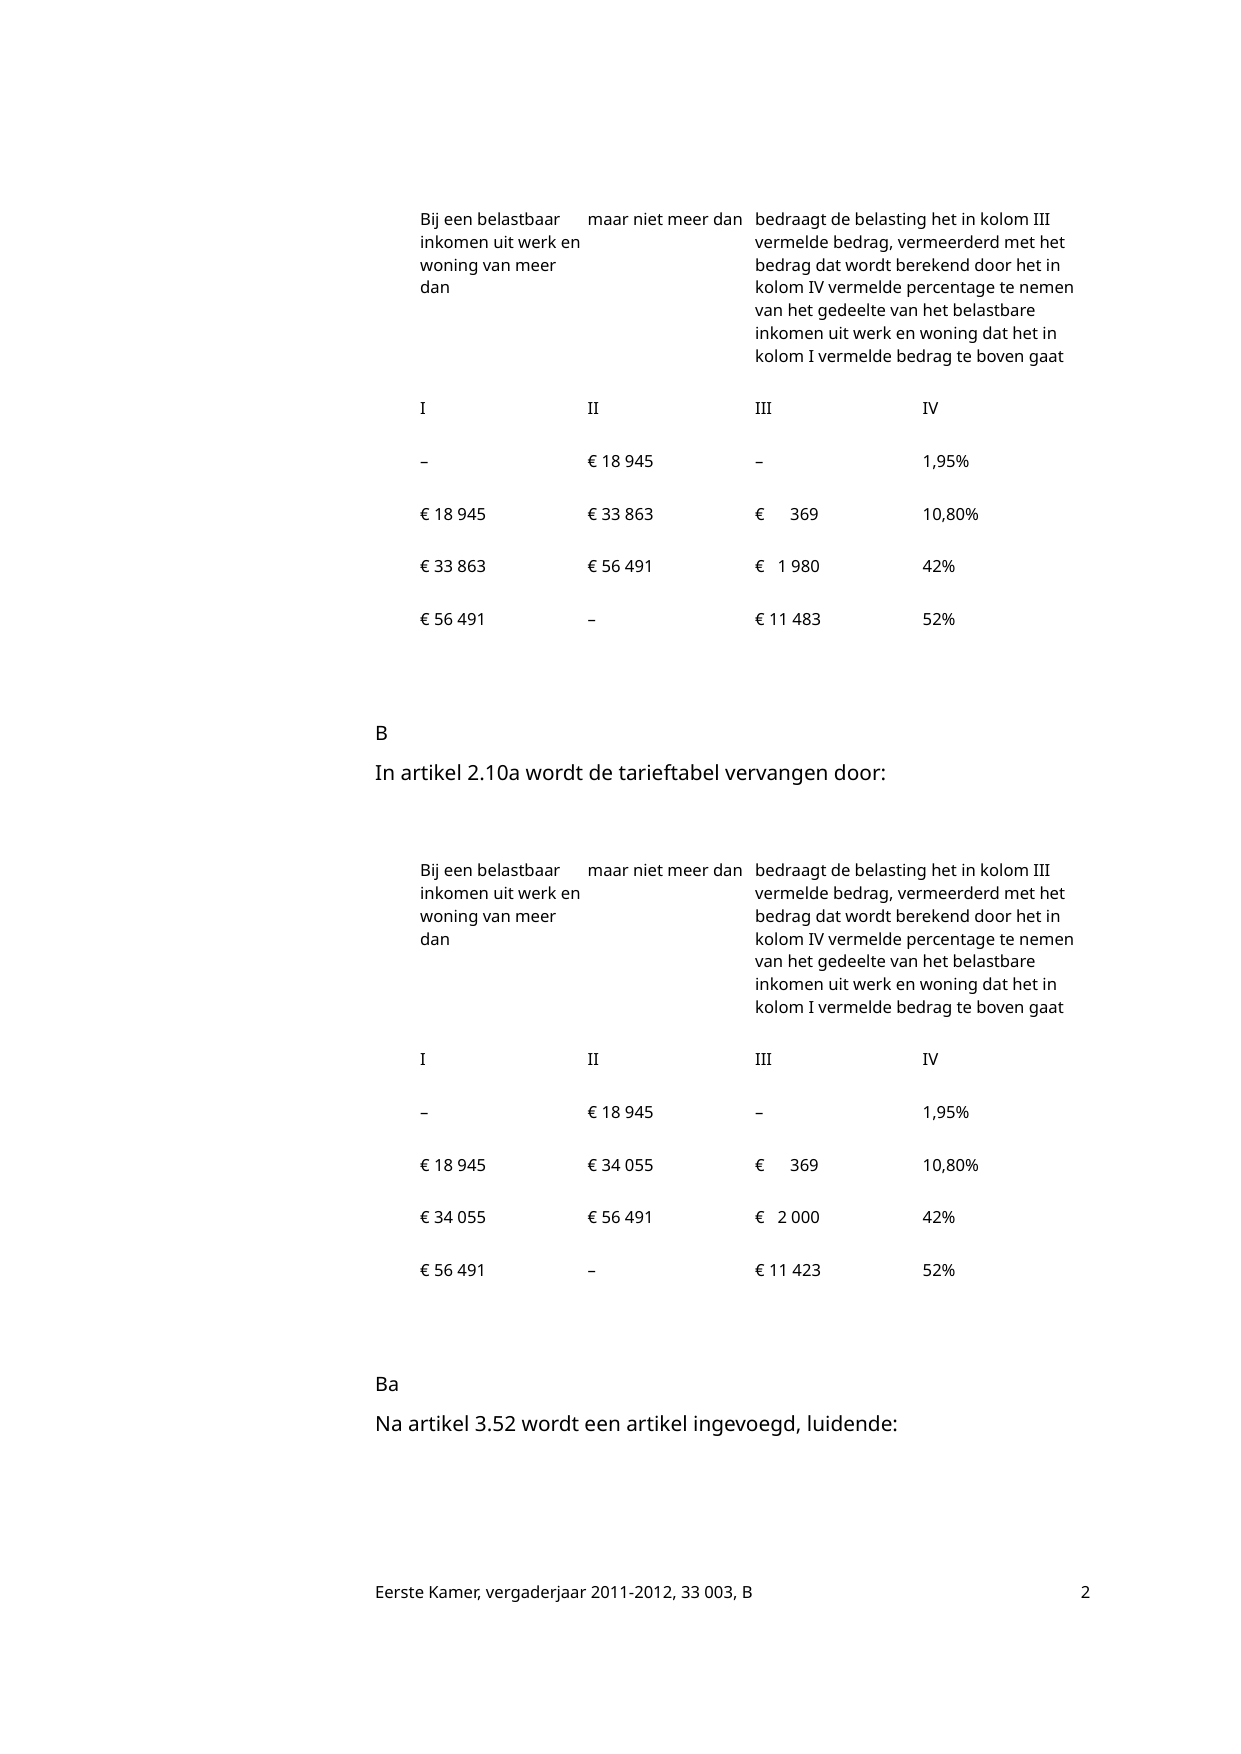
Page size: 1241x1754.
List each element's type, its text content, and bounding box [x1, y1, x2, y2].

table_cell – [755, 450, 922, 502]
table_cell € 56 491 [588, 555, 755, 608]
table_cell 52% [923, 608, 1090, 660]
table_cell – [588, 1259, 755, 1311]
table_cell € 18 945 [588, 1101, 755, 1153]
table_cell € 34 055 [588, 1153, 755, 1206]
table_cell € 56 491 [420, 1259, 587, 1311]
text B [375, 719, 1090, 746]
table_header bedraagt de belasting het in kolom III vermelde bedrag, vermeerderd met het bedrag dat wordt berekend door het in kolom IV vermelde percentage te nemen van het gedeelte van het belastbare inkomen uit werk en woning dat het in kolom I vermelde bedrag te boven gaat [755, 208, 1090, 397]
table_cell 1,95% [923, 1101, 1090, 1153]
table_cell 10,80% [923, 1153, 1090, 1206]
text In artikel 2.10a wordt de tarieftabel vervangen door: [375, 758, 1090, 786]
table_cell € 33 863 [588, 502, 755, 555]
text Ba [375, 1370, 1090, 1397]
table_header Bij een belastbaar inkomen uit werk en woning van meer dan [420, 859, 587, 1048]
table_cell II [588, 397, 755, 449]
table_cell III [755, 1048, 922, 1101]
table_cell 10,80% [923, 502, 1090, 555]
table_cell I [420, 397, 587, 449]
table_cell II [588, 1048, 755, 1101]
table_cell I [420, 1048, 587, 1101]
table_cell € 56 491 [420, 608, 587, 660]
table_cell 1,95% [923, 450, 1090, 502]
table_cell € 369 [755, 502, 922, 555]
table_cell IV [923, 1048, 1090, 1101]
table_cell € 2 000 [755, 1206, 922, 1259]
table_cell € 18 945 [420, 1153, 587, 1206]
table_cell € 18 945 [420, 502, 587, 555]
table_cell € 11 483 [755, 608, 922, 660]
table_cell € 56 491 [588, 1206, 755, 1259]
table_header maar niet meer dan [588, 208, 755, 397]
table_header maar niet meer dan [588, 859, 755, 1048]
table_cell III [755, 397, 922, 449]
table_cell 42% [923, 555, 1090, 608]
table_cell € 369 [755, 1153, 922, 1206]
table_cell IV [923, 397, 1090, 449]
table_cell € 34 055 [420, 1206, 587, 1259]
table_cell – [420, 450, 587, 502]
text Na artikel 3.52 wordt een artikel ingevoegd, luidende: [375, 1409, 1090, 1437]
table_header Bij een belastbaar inkomen uit werk en woning van meer dan [420, 208, 587, 397]
table_cell – [755, 1101, 922, 1153]
table_cell 42% [923, 1206, 1090, 1259]
table_cell € 1 980 [755, 555, 922, 608]
table_cell € 33 863 [420, 555, 587, 608]
table_header bedraagt de belasting het in kolom III vermelde bedrag, vermeerderd met het bedrag dat wordt berekend door het in kolom IV vermelde percentage te nemen van het gedeelte van het belastbare inkomen uit werk en woning dat het in kolom I vermelde bedrag te boven gaat [755, 859, 1090, 1048]
table_cell € 18 945 [588, 450, 755, 502]
table_cell € 11 423 [755, 1259, 922, 1311]
table_cell – [420, 1101, 587, 1153]
table_cell – [588, 608, 755, 660]
table_cell 52% [923, 1259, 1090, 1311]
